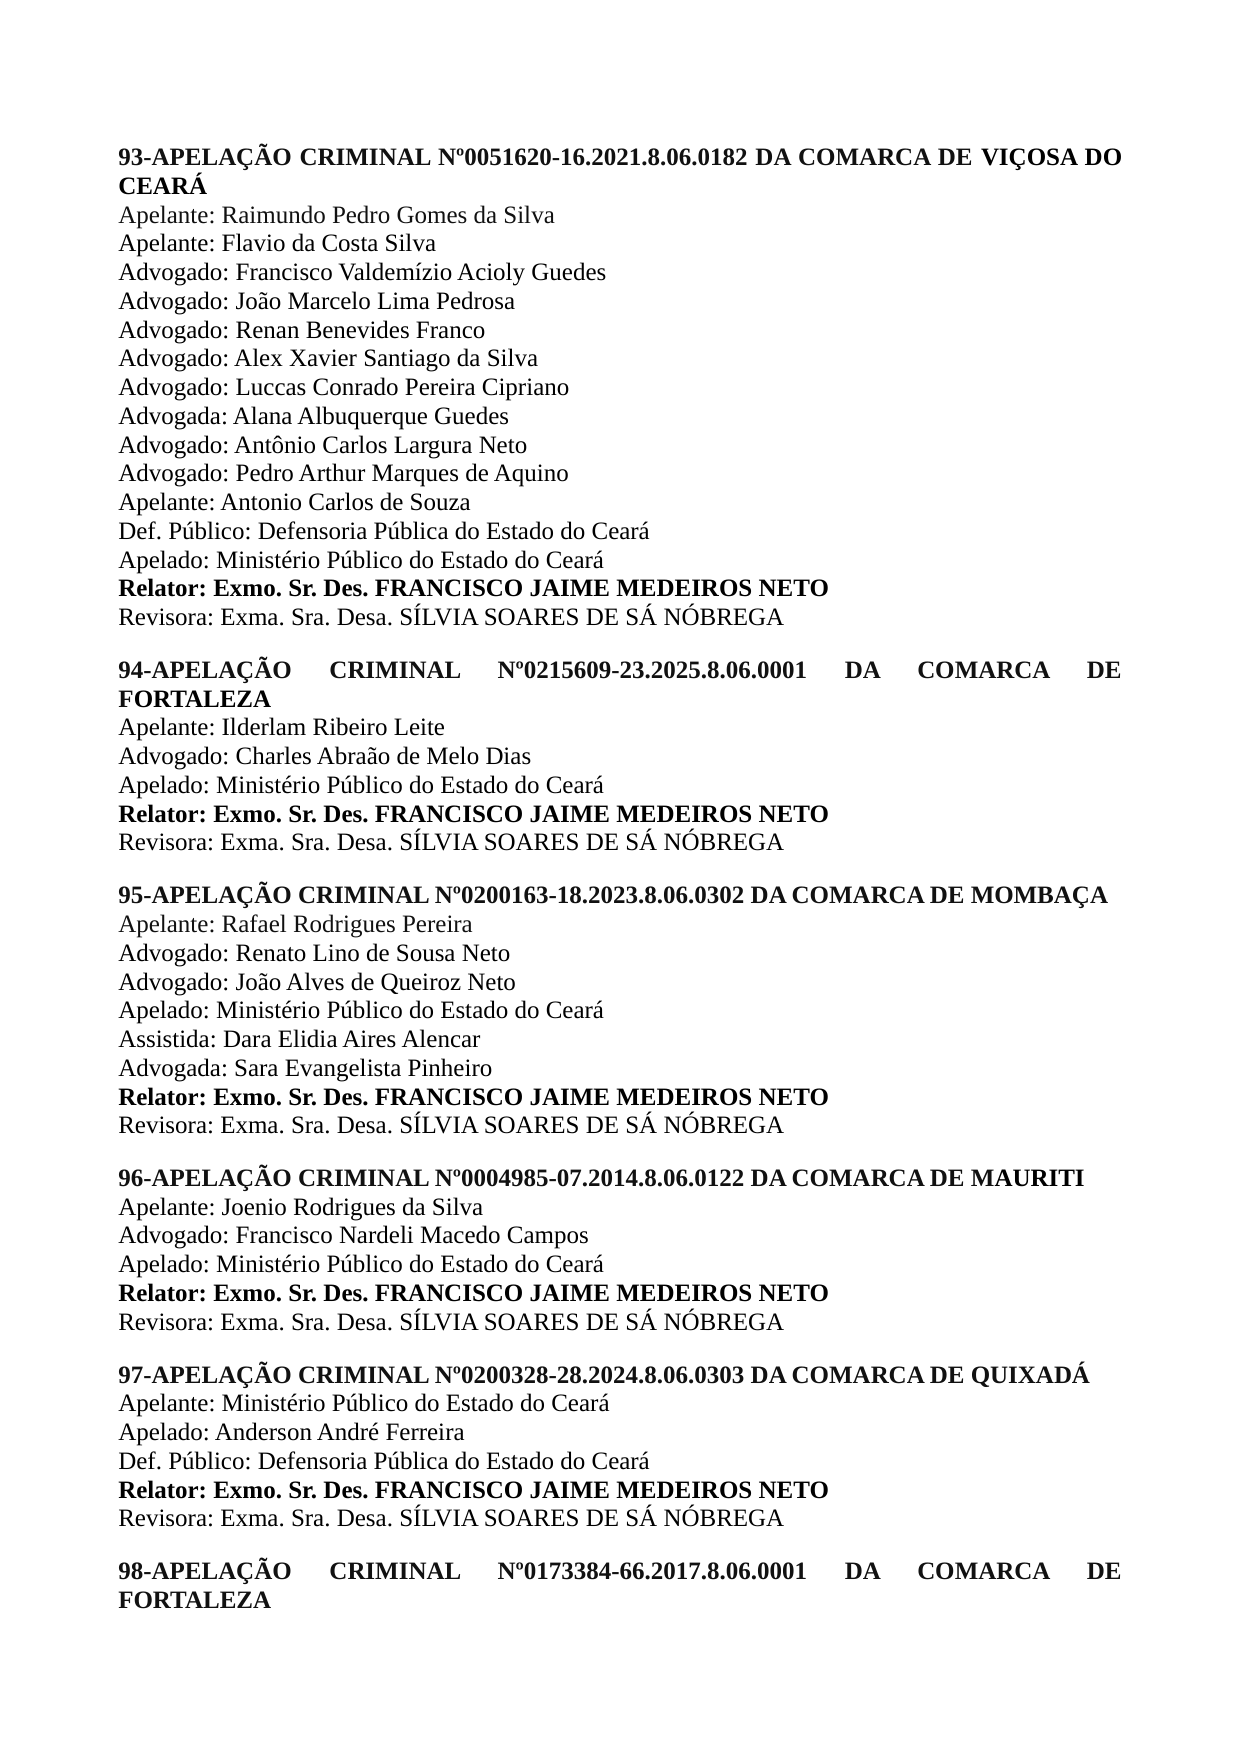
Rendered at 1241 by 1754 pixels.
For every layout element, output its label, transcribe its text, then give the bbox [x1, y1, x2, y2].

text Advogado: Luccas Conrado Pereira Cipriano [118, 372, 1122, 401]
text Apelante: Flavio da Costa Silva [118, 228, 1122, 257]
text 96-APELAÇÃO CRIMINAL Nº0004985-07.2014.8.06.0122 DA COMARCA DE MAURITI [118, 1163, 1122, 1192]
text Advogado: Renato Lino de Sousa Neto [118, 938, 1122, 967]
text Relator: Exmo. Sr. Des. FRANCISCO JAIME MEDEIROS NETO [118, 573, 1122, 602]
text Def. Público: Defensoria Pública do Estado do Ceará [118, 516, 1122, 545]
text Relator: Exmo. Sr. Des. FRANCISCO JAIME MEDEIROS NETO [118, 1082, 1122, 1110]
text Apelado: Ministério Público do Estado do Ceará [118, 770, 1122, 799]
text Apelado: Anderson André Ferreira [118, 1417, 1122, 1446]
text Revisora: Exma. Sra. Desa. SÍLVIA SOARES DE SÁ NÓBREGA [118, 1307, 1122, 1336]
text Advogada: Alana Albuquerque Guedes [118, 401, 1122, 430]
text Def. Público: Defensoria Pública do Estado do Ceará [118, 1446, 1122, 1475]
text Apelado: Ministério Público do Estado do Ceará [118, 545, 1122, 573]
text Relator: Exmo. Sr. Des. FRANCISCO JAIME MEDEIROS NETO [118, 1475, 1122, 1503]
text Apelante: Antonio Carlos de Souza [118, 487, 1122, 516]
text Relator: Exmo. Sr. Des. FRANCISCO JAIME MEDEIROS NETO [118, 1278, 1122, 1307]
text Revisora: Exma. Sra. Desa. SÍLVIA SOARES DE SÁ NÓBREGA [118, 827, 1122, 856]
text Assistida: Dara Elidia Aires Alencar [118, 1024, 1122, 1053]
text Advogado: Charles Abraão de Melo Dias [118, 741, 1122, 770]
text Advogado: Alex Xavier Santiago da Silva [118, 343, 1122, 372]
text Relator: Exmo. Sr. Des. FRANCISCO JAIME MEDEIROS NETO [118, 799, 1122, 827]
text 98-APELAÇÃO CRIMINAL Nº0173384-66.2017.8.06.0001 DA COMARCA DE FORTALEZA [118, 1556, 1122, 1614]
text Revisora: Exma. Sra. Desa. SÍLVIA SOARES DE SÁ NÓBREGA [118, 602, 1122, 631]
text Advogado: Renan Benevides Franco [118, 315, 1122, 343]
text Advogado: João Marcelo Lima Pedrosa [118, 286, 1122, 315]
text Advogada: Sara Evangelista Pinheiro [118, 1053, 1122, 1082]
text Advogado: João Alves de Queiroz Neto [118, 967, 1122, 995]
text Advogado: Francisco Valdemízio Acioly Guedes [118, 257, 1122, 286]
text 94-APELAÇÃO CRIMINAL Nº0215609-23.2025.8.06.0001 DA COMARCA DE FORTALEZA [118, 655, 1122, 712]
text Advogado: Antônio Carlos Largura Neto [118, 430, 1122, 458]
text Revisora: Exma. Sra. Desa. SÍLVIA SOARES DE SÁ NÓBREGA [118, 1110, 1122, 1139]
text Advogado: Pedro Arthur Marques de Aquino [118, 458, 1122, 487]
text Apelante: Ministério Público do Estado do Ceará [118, 1388, 1122, 1417]
text Revisora: Exma. Sra. Desa. SÍLVIA SOARES DE SÁ NÓBREGA [118, 1503, 1122, 1532]
text 95-APELAÇÃO CRIMINAL Nº0200163-18.2023.8.06.0302 DA COMARCA DE MOMBAÇA [118, 880, 1122, 909]
text Apelante: Ilderlam Ribeiro Leite [118, 712, 1122, 741]
text Apelante: Rafael Rodrigues Pereira [118, 909, 1122, 938]
text Advogado: Francisco Nardeli Macedo Campos [118, 1221, 1122, 1249]
text Apelado: Ministério Público do Estado do Ceará [118, 1249, 1122, 1278]
text 97-APELAÇÃO CRIMINAL Nº0200328-28.2024.8.06.0303 DA COMARCA DE QUIXADÁ [118, 1360, 1122, 1388]
text Apelante: Raimundo Pedro Gomes da Silva [118, 200, 1122, 228]
text 93-APELAÇÃO CRIMINAL Nº0051620-16.2021.8.06.0182 DA COMARCA DE VIÇOSA DO CEARÁ [118, 142, 1122, 200]
text Apelado: Ministério Público do Estado do Ceará [118, 995, 1122, 1024]
text Apelante: Joenio Rodrigues da Silva [118, 1192, 1122, 1221]
